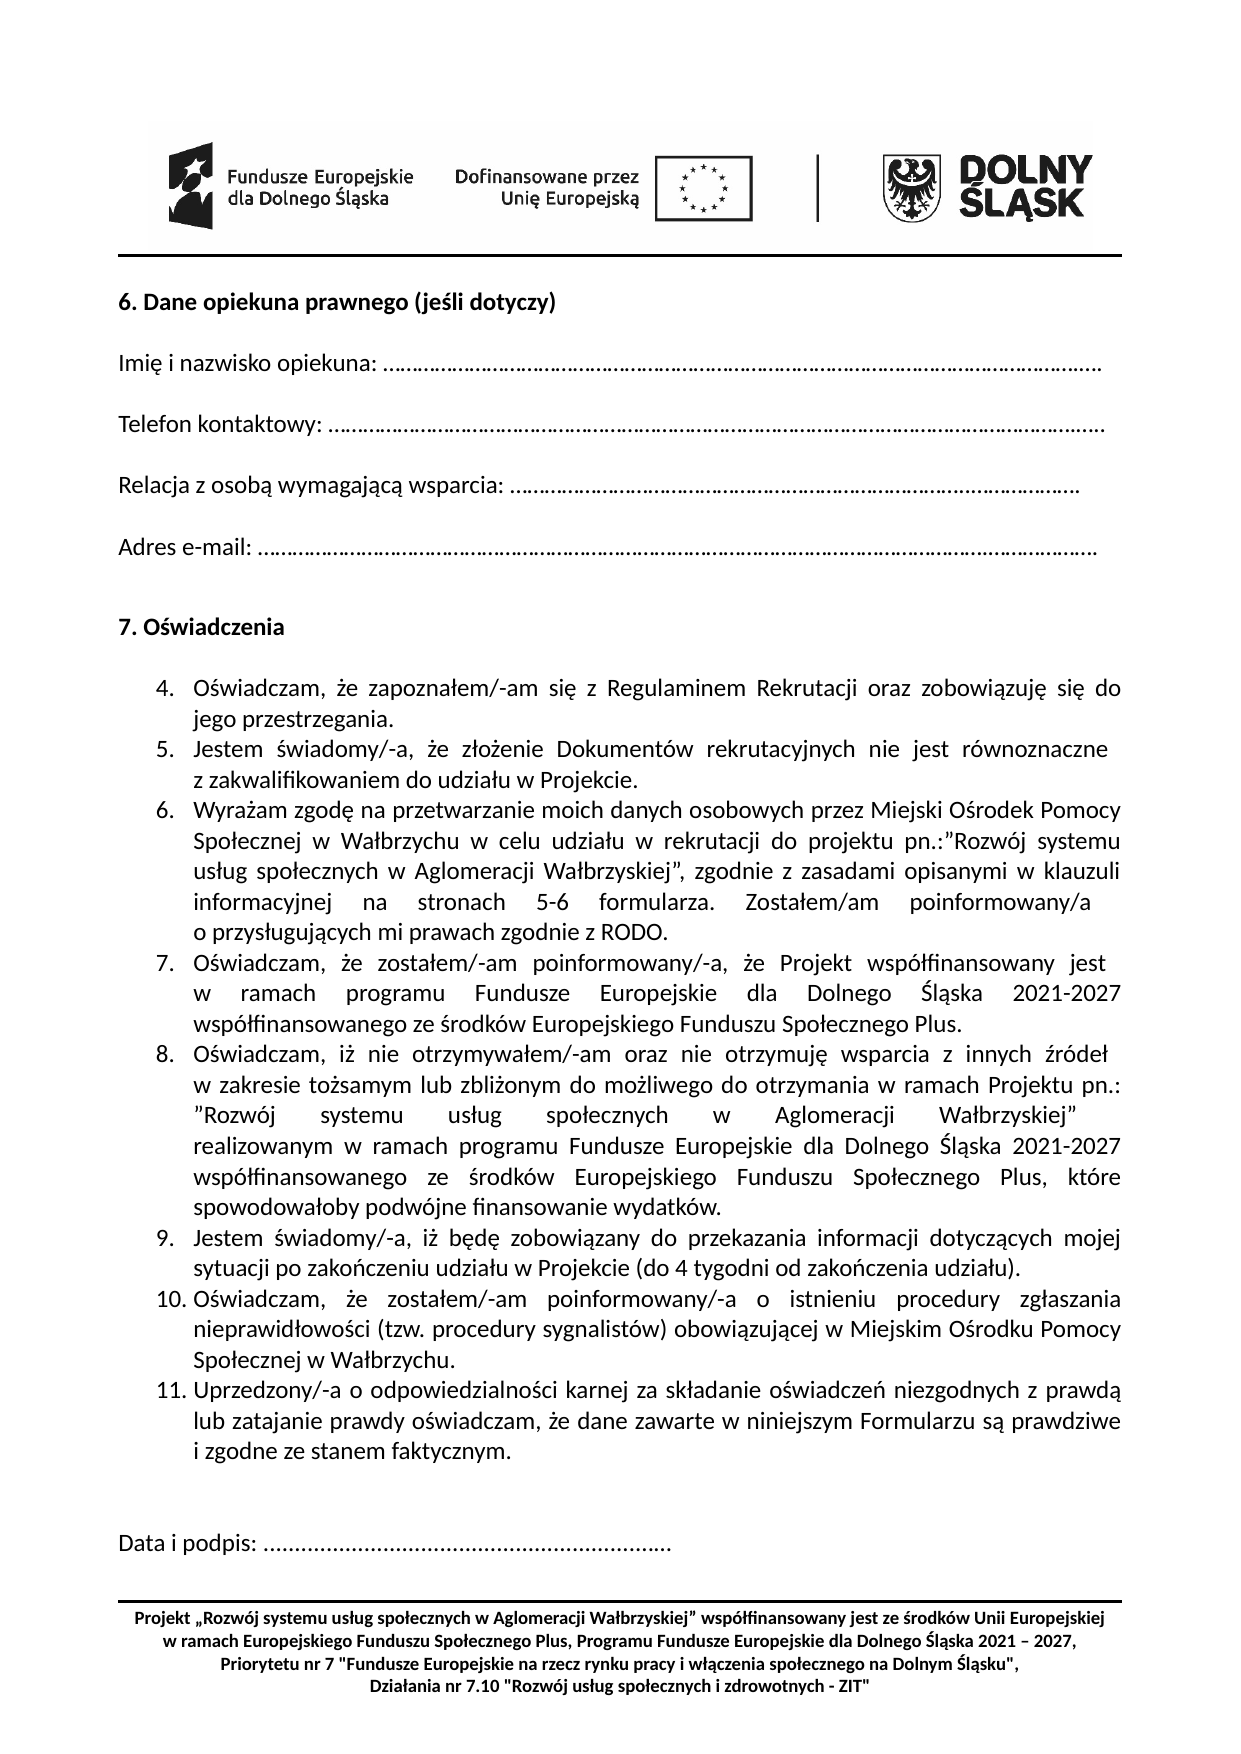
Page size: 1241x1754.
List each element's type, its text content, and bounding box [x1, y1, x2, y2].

subtitle 7. Oświadczenia [118, 611, 1122, 672]
text Imię i nazwisko opiekuna: ………………………………………………………………………………………………………….…. [118, 348, 1122, 378]
text Relacja z osobą wymagającą wsparcia: ……………………………………………………………………..………………. [118, 470, 1122, 500]
list Wyrażam zgodę na przetwarzanie moich danych osobowych przez Miejski Ośrodek Pomocy Społecznej w Wałbrzychu w celu udziału w rekrutacji do projektu pn.:”Rozwój systemu usług społecznych w Aglomeracji Wałbrzyskiej”, zgodnie z zasadami opisanymi w klauzuli informacyjnej na stronach 5-6 formularza. Zostałem/am poinformowany/a o przysługujących mi prawach zgodnie z RODO. [156, 794, 1122, 947]
list Oświadczam, iż nie otrzymywałem/-am oraz nie otrzymuję wsparcia z innych źródeł w zakresie tożsamym lub zbliżonym do możliwego do otrzymania w ramach Projektu pn.: ”Rozwój systemu usług społecznych w Aglomeracji Wałbrzyskiej” realizowanym w ramach programu Fundusze Europejskie dla Dolnego Śląska 2021-2027 współfinansowanego ze środków Europejskiego Funduszu Społecznego Plus, które spowodowałoby podwójne finansowanie wydatków. [156, 1038, 1122, 1222]
picture [147, 121, 1093, 251]
text Adres e-mail: ……………………………………………………………………………………………………………….………………. [118, 531, 1122, 561]
list Oświadczam, że zostałem/-am poinformowany/-a, że Projekt współfinansowany jest w ramach programu Fundusze Europejskie dla Dolnego Śląska 2021-2027 współfinansowanego ze środków Europejskiego Funduszu Społecznego Plus. [156, 947, 1122, 1038]
list Jestem świadomy/-a, że złożenie Dokumentów rekrutacyjnych nie jest równoznaczne z zakwalifikowaniem do udziału w Projekcie. [156, 733, 1122, 794]
list Oświadczam, że zapoznałem/-am się z Regulaminem Rekrutacji oraz zobowiązuję się do jego przestrzegania. [156, 672, 1122, 733]
text Data i podpis: ..............................................................… [118, 1527, 1122, 1557]
text Telefon kontaktowy: ………………………………………………………………………………………………………………….….. [118, 409, 1122, 439]
list Oświadczam, że zostałem/-am poinformowany/-a o istnieniu procedury zgłaszania nieprawidłowości (tzw. procedury sygnalistów) obowiązującej w Miejskim Ośrodku Pomocy Społecznej w Wałbrzychu. [156, 1283, 1122, 1374]
list Uprzedzony/-a o odpowiedzialności karnej za składanie oświadczeń niezgodnych z prawdą lub zatajanie prawdy oświadczam, że dane zawarte w niniejszym Formularzu są prawdziwe i zgodne ze stanem faktycznym. [156, 1374, 1122, 1466]
list Jestem świadomy/-a, iż będę zobowiązany do przekazania informacji dotyczących mojej sytuacji po zakończeniu udziału w Projekcie (do 4 tygodni od zakończenia udziału). [156, 1222, 1122, 1283]
subtitle 6. Dane opiekuna prawnego (jeśli dotyczy) [118, 287, 1122, 317]
